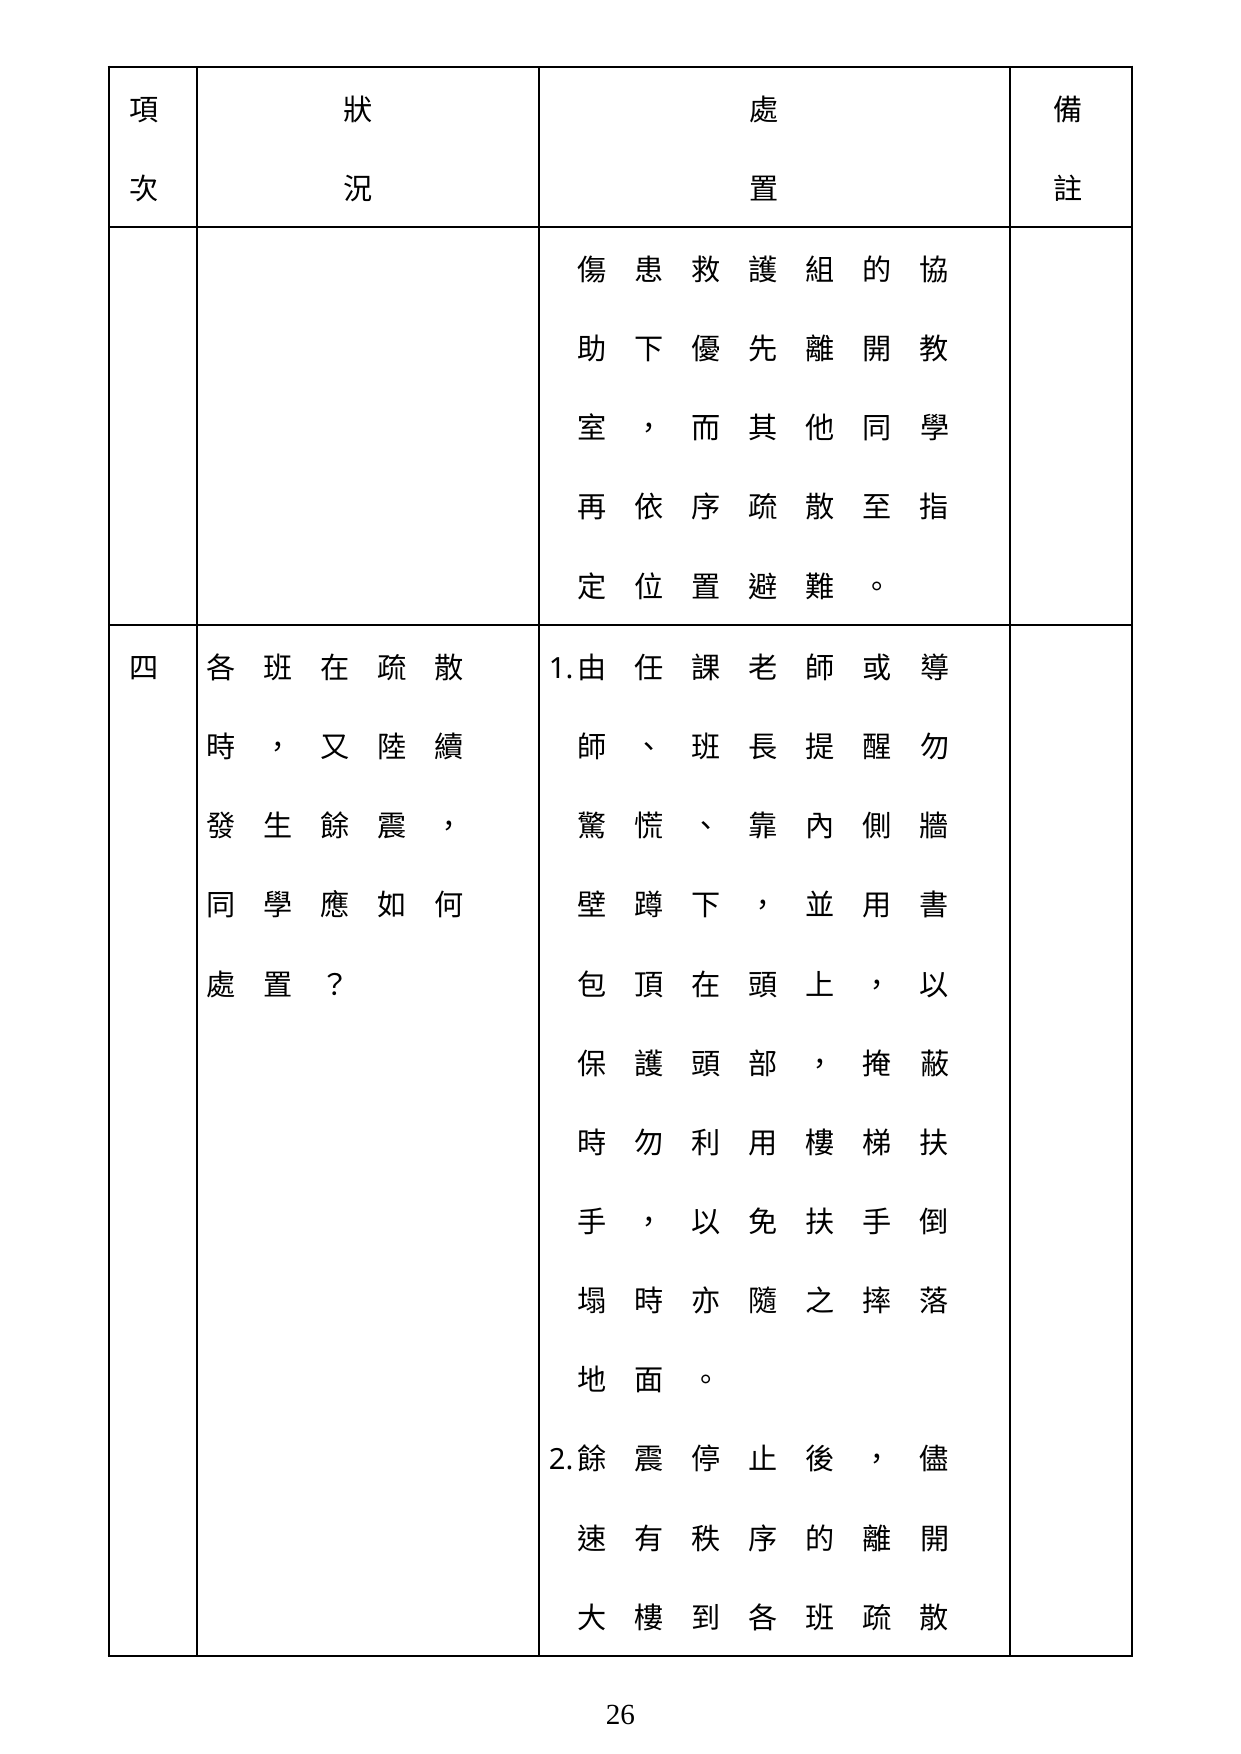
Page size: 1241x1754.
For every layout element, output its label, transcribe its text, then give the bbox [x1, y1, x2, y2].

table_cell 1.由任課老師或導師、班長提醒勿驚慌、靠內側牆壁蹲下，並用書包頂在頭上，以保護頭部，掩蔽時勿利用樓梯扶手，以免扶手倒塌時亦隨之摔落地面。 2.餘震停止後，儘速有秩序的離開大樓到各班疏散 [540, 626, 1009, 1655]
table_cell [1011, 626, 1131, 1655]
table_header 狀 況 [198, 68, 538, 226]
table_cell [198, 228, 538, 624]
table_header 項次 [110, 68, 196, 226]
table_header 備註 [1011, 68, 1131, 226]
table_cell [110, 228, 196, 624]
table_cell [1011, 228, 1131, 624]
table_header 處 置 [540, 68, 1009, 226]
table_cell 四 [110, 626, 196, 1655]
table_cell 各班在疏散時，又陸續發生餘震，同學應如何處置？ [198, 626, 538, 1655]
table_cell 傷患救護組的協助下優先離開教室，而其他同學再依序疏散至指定位置避難。 [540, 228, 1009, 624]
